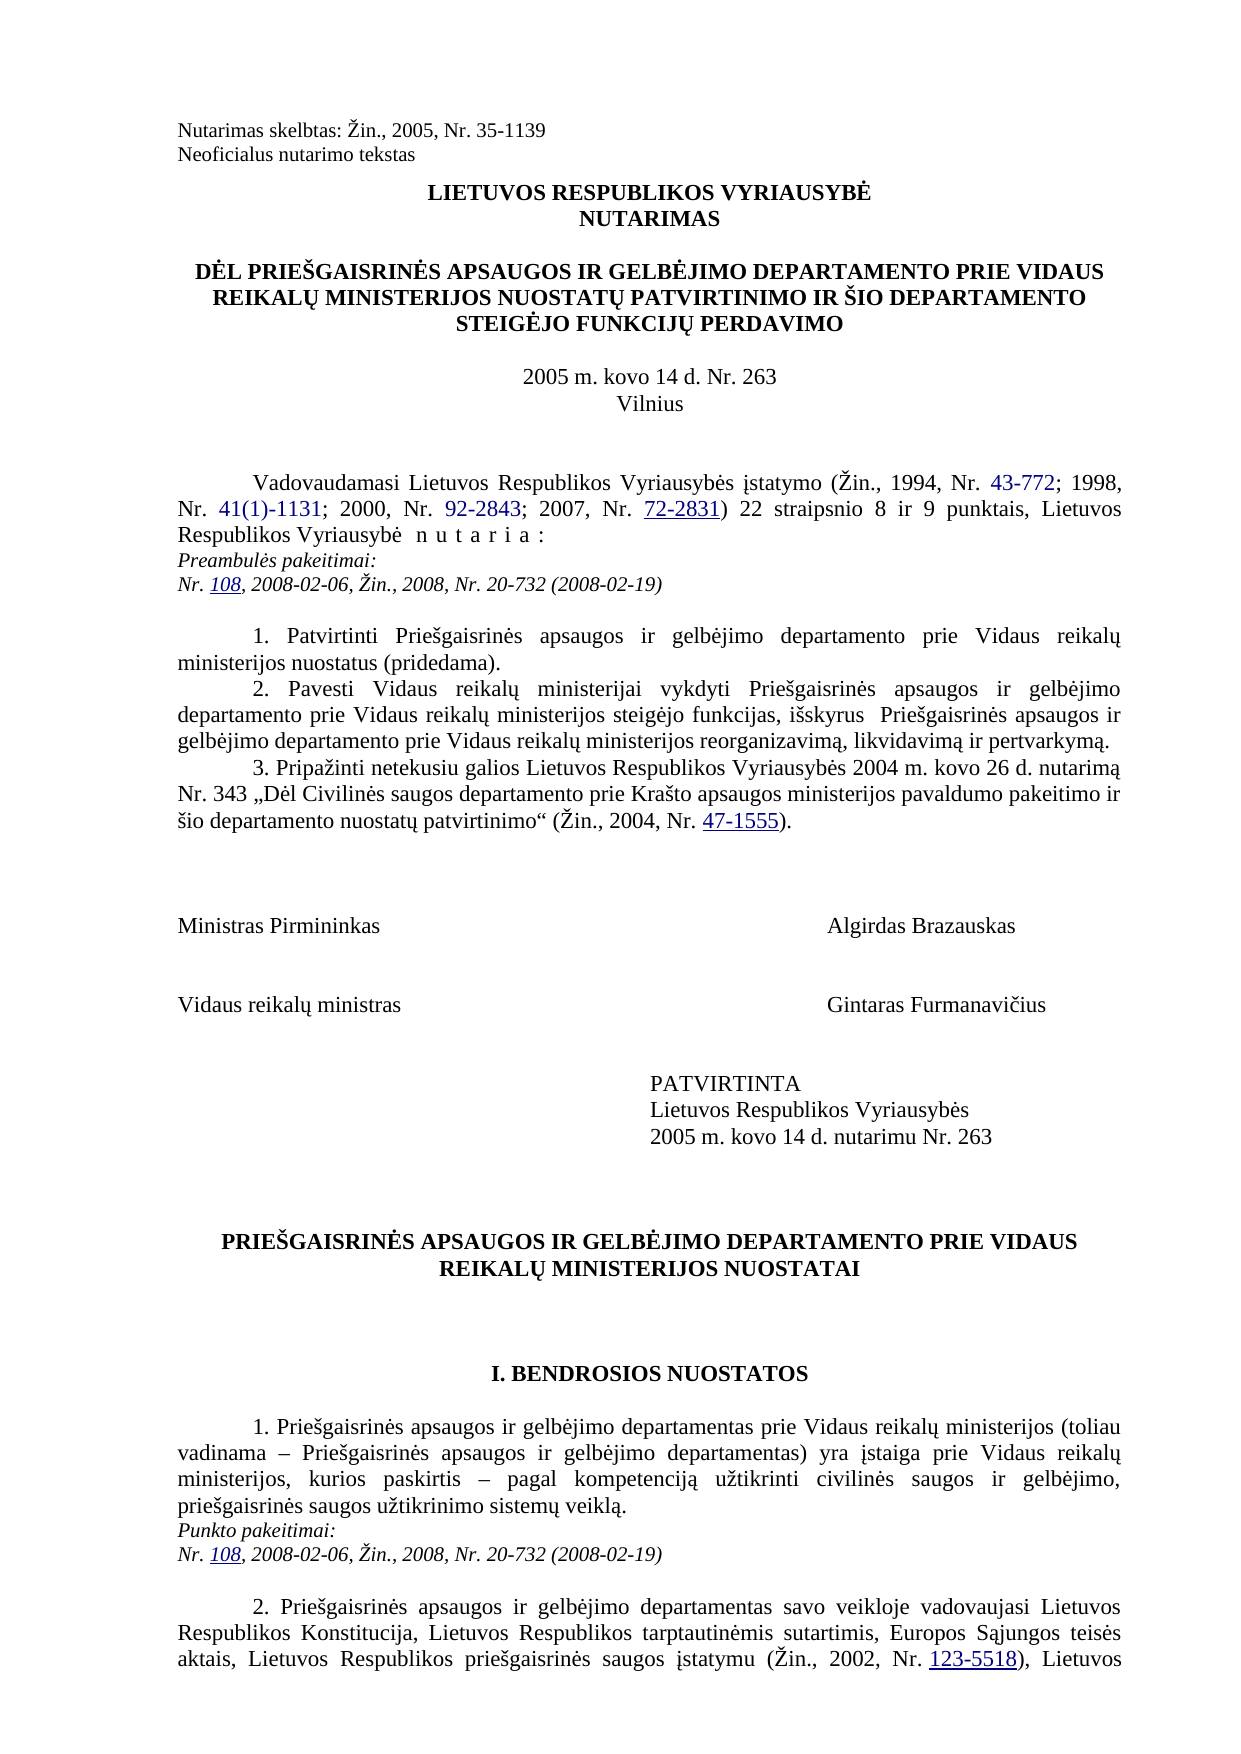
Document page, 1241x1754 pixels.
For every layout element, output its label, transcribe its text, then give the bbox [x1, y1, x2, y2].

text Nutarimas skelbtas: Žin., 2005, Nr. 35-1139 [177, 118, 1122, 142]
text NUTARIMAS [177, 205, 1122, 231]
text Patvirtinta [650, 1070, 1122, 1097]
subtitle Lietuvos Respublikos Vyriausybė [177, 179, 1122, 205]
text Preambulės pakeitimai: [177, 548, 1122, 572]
text 3. Pripažinti netekusiu galios Lietuvos Respublikos Vyriausybės 2004 m. kovo 26 d. nutarimą Nr. 343 „Dėl Civilinės saugos departamento prie Krašto apsaugos ministerijos pavaldumo pakeitimo ir šio departamento nuostatų patvirtinimo“ (Žin., 2004, Nr. 47-1555). [177, 754, 1122, 833]
text 1. Priešgaisrinės apsaugos ir gelbėjimo departamentas prie Vidaus reikalų ministerijos (toliau vadinama – Priešgaisrinės apsaugos ir gelbėjimo departamentas) yra įstaiga prie Vidaus reikalų ministerijos, kurios paskirtis – pagal kompetenciją užtikrinti civilinės saugos ir gelbėjimo, priešgaisrinės saugos užtikrinimo sistemų veiklą. [177, 1413, 1122, 1518]
text Nr. 108, 2008-02-06, Žin., 2008, Nr. 20-732 (2008-02-19) [177, 572, 1122, 596]
text 1. Patvirtinti Priešgaisrinės apsaugos ir gelbėjimo departamento prie Vidaus reikalų ministerijos nuostatus (pridedama). [177, 622, 1122, 675]
text Neoficialus nutarimo tekstas [177, 142, 1122, 166]
text 2. Pavesti Vidaus reikalų ministerijai vykdyti Priešgaisrinės apsaugos ir gelbėjimo departamento prie Vidaus reikalų ministerijos steigėjo funkcijas, išskyrus Priešgaisrinės apsaugos ir gelbėjimo departamento prie Vidaus reikalų ministerijos reorganizavimą, likvidavimą ir pertvarkymą. [177, 675, 1122, 754]
text 2005 m. kovo 14 d. Nr. 263 [177, 363, 1122, 389]
text Vadovaudamasi Lietuvos Respublikos Vyriausybės įstatymo (Žin., 1994, Nr. 43-772; 1998, Nr. 41(1)-1131; 2000, Nr. 92-2843; 2007, Nr. 72-2831) 22 straipsnio 8 ir 9 punktais, Lietuvos Respublikos Vyriausybė nutaria: [177, 469, 1122, 548]
text Vidaus reikalų ministras Gintaras Furmanavičius [177, 991, 1122, 1017]
text Lietuvos Respublikos Vyriausybės 2005 m. kovo 14 d. nutarimu Nr. 263 [650, 1097, 1122, 1149]
text priešgaisrinės apsaugos ir gelbėjimo departamento prie vidaus reikalų ministerijos nuostatai [177, 1228, 1122, 1281]
text Vilnius [177, 389, 1122, 416]
text 2. Priešgaisrinės apsaugos ir gelbėjimo departamentas savo veikloje vadovaujasi Lietuvos Respublikos Konstitucija, Lietuvos Respublikos tarptautinėmis sutartimis, Europos Sąjungos teisės aktais, Lietuvos Respublikos priešgaisrinės saugos įstatymu (Žin., 2002, Nr. 123-5518), Lietuvos [177, 1593, 1122, 1672]
text Punkto pakeitimai: [177, 1518, 1122, 1542]
text Nr. 108, 2008-02-06, Žin., 2008, Nr. 20-732 (2008-02-19) [177, 1542, 1122, 1566]
text Ministras Pirmininkas Algirdas Brazauskas [177, 912, 1122, 938]
text DĖL PRIEŠGAISRINĖS APSAUGOS IR GELBĖJIMO DEPARTAMENTO PRIE VIDAUS REIKALŲ MINISTERIJOS NUOSTATŲ PATVIRTINIMO IR ŠIO DEPARTAMENTO STEIGĖJO FUNKCIJŲ PERDAVIMO [177, 258, 1122, 337]
text I. BENDROSIOS NUOSTATOS [177, 1360, 1122, 1386]
